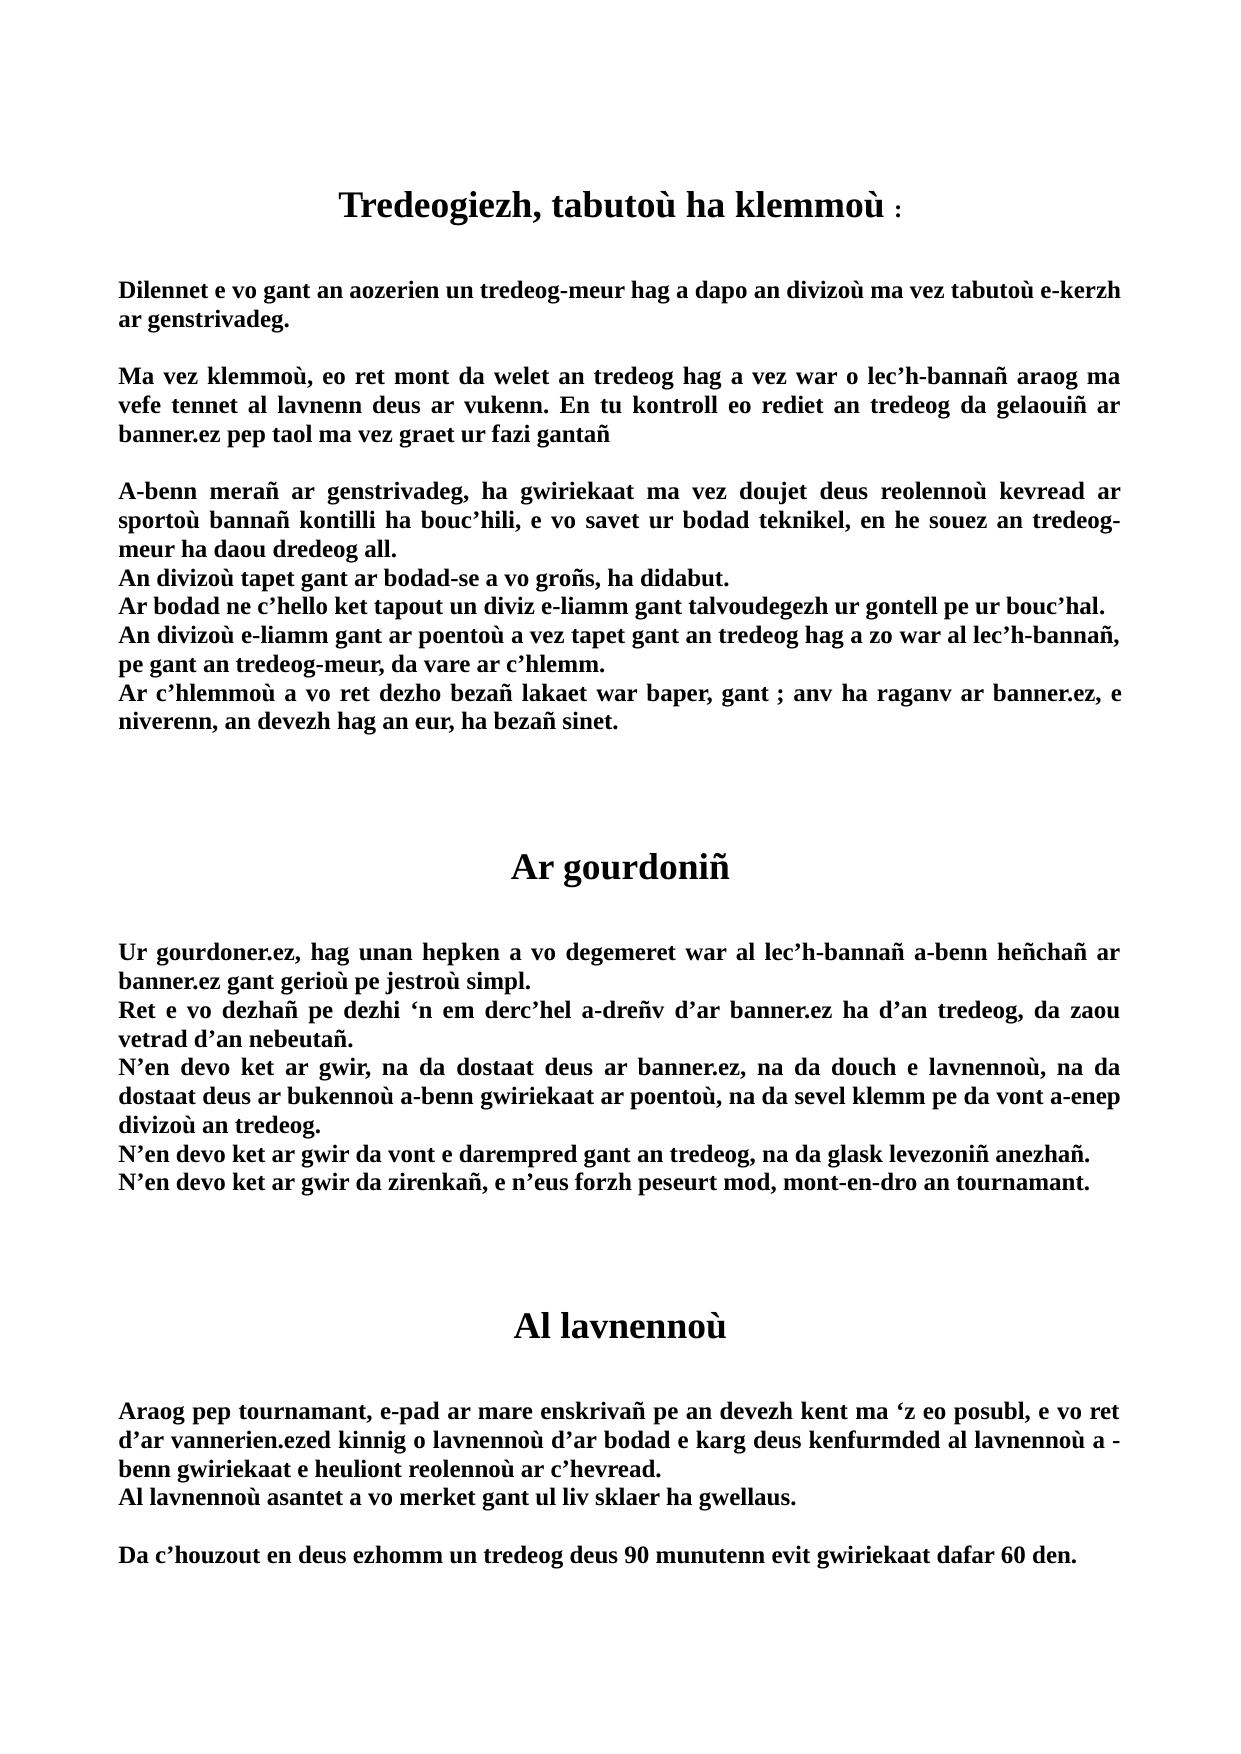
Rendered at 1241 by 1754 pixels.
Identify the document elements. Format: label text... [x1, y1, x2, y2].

text Ret e vo dezhañ pe dezhi ‘n em derc’hel a-dreñv d’ar banner.ez ha d’an tredeog, da zaou vetrad d’an nebeutañ. [118, 995, 1122, 1052]
text Dilennet e vo gant an aozerien un tredeog-meur hag a dapo an divizoù ma vez tabutoù e-kerzh ar genstrivadeg. [118, 275, 1122, 333]
text Al lavnennoù asantet a vo merket gant ul liv sklaer ha gwellaus. [118, 1482, 1122, 1511]
text A-benn merañ ar genstrivadeg, ha gwiriekaat ma vez doujet deus reolennoù kevread ar sportoù bannañ kontilli ha bouc’hili, e vo savet ur bodad teknikel, en he souez an tredeog-meur ha daou dredeog all. [118, 476, 1122, 563]
text Al lavnennoù [118, 1254, 1122, 1346]
text An divizoù e-liamm gant ar poentoù a vez tapet gant an tredeog hag a zo war al lec’h-bannañ, pe gant an tredeog-meur, da vare ar c’hlemm. [118, 620, 1122, 678]
text N’en devo ket ar gwir, na da dostaat deus ar banner.ez, na da douch e lavnennoù, na da dostaat deus ar bukennoù a-benn gwiriekaat ar poentoù, na da sevel klemm pe da vont a-enep divizoù an tredeog. [118, 1052, 1122, 1139]
text Da c’houzout en deus ezhomm un tredeog deus 90 munutenn evit gwiriekaat dafar 60 den. [118, 1540, 1122, 1569]
text Ar bodad ne c’hello ket tapout un diviz e-liamm gant talvoudegezh ur gontell pe ur bouc’hal. [118, 591, 1122, 620]
text An divizoù tapet gant ar bodad-se a vo groñs, ha didabut. [118, 563, 1122, 591]
text N’en devo ket ar gwir da zirenkañ, e n’eus forzh peseurt mod, mont-en-dro an tournamant. [118, 1167, 1122, 1196]
text Ma vez klemmoù, eo ret mont da welet an tredeog hag a vez war o lec’h-bannañ araog ma vefe tennet al lavnenn deus ar vukenn. En tu kontroll eo rediet an tredeog da gelaouiñ ar banner.ez pep taol ma vez graet ur fazi gantañ [118, 361, 1122, 448]
text N’en devo ket ar gwir da vont e darempred gant an tredeog, na da glask levezoniñ anezhañ. [118, 1139, 1122, 1167]
text Araog pep tournamant, e-pad ar mare enskrivañ pe an devezh kent ma ‘z eo posubl, e vo ret d’ar vannerien.ezed kinnig o lavnennoù d’ar bodad e karg deus kenfurmded al lavnennoù a -benn gwiriekaat e heuliont reolennoù ar c’hevread. [118, 1396, 1122, 1482]
text Tredeogiezh, tabutoù ha klemmoù : [118, 182, 1122, 225]
text Ur gourdoner.ez, hag unan hepken a vo degemeret war al lec’h-bannañ a-benn heñchañ ar banner.ez gant gerioù pe jestroù simpl. [118, 937, 1122, 995]
text Ar gourdoniñ [118, 844, 1122, 888]
text Ar c’hlemmoù a vo ret dezho bezañ lakaet war baper, gant ; anv ha raganv ar banner.ez, e niverenn, an devezh hag an eur, ha bezañ sinet. [118, 678, 1122, 735]
